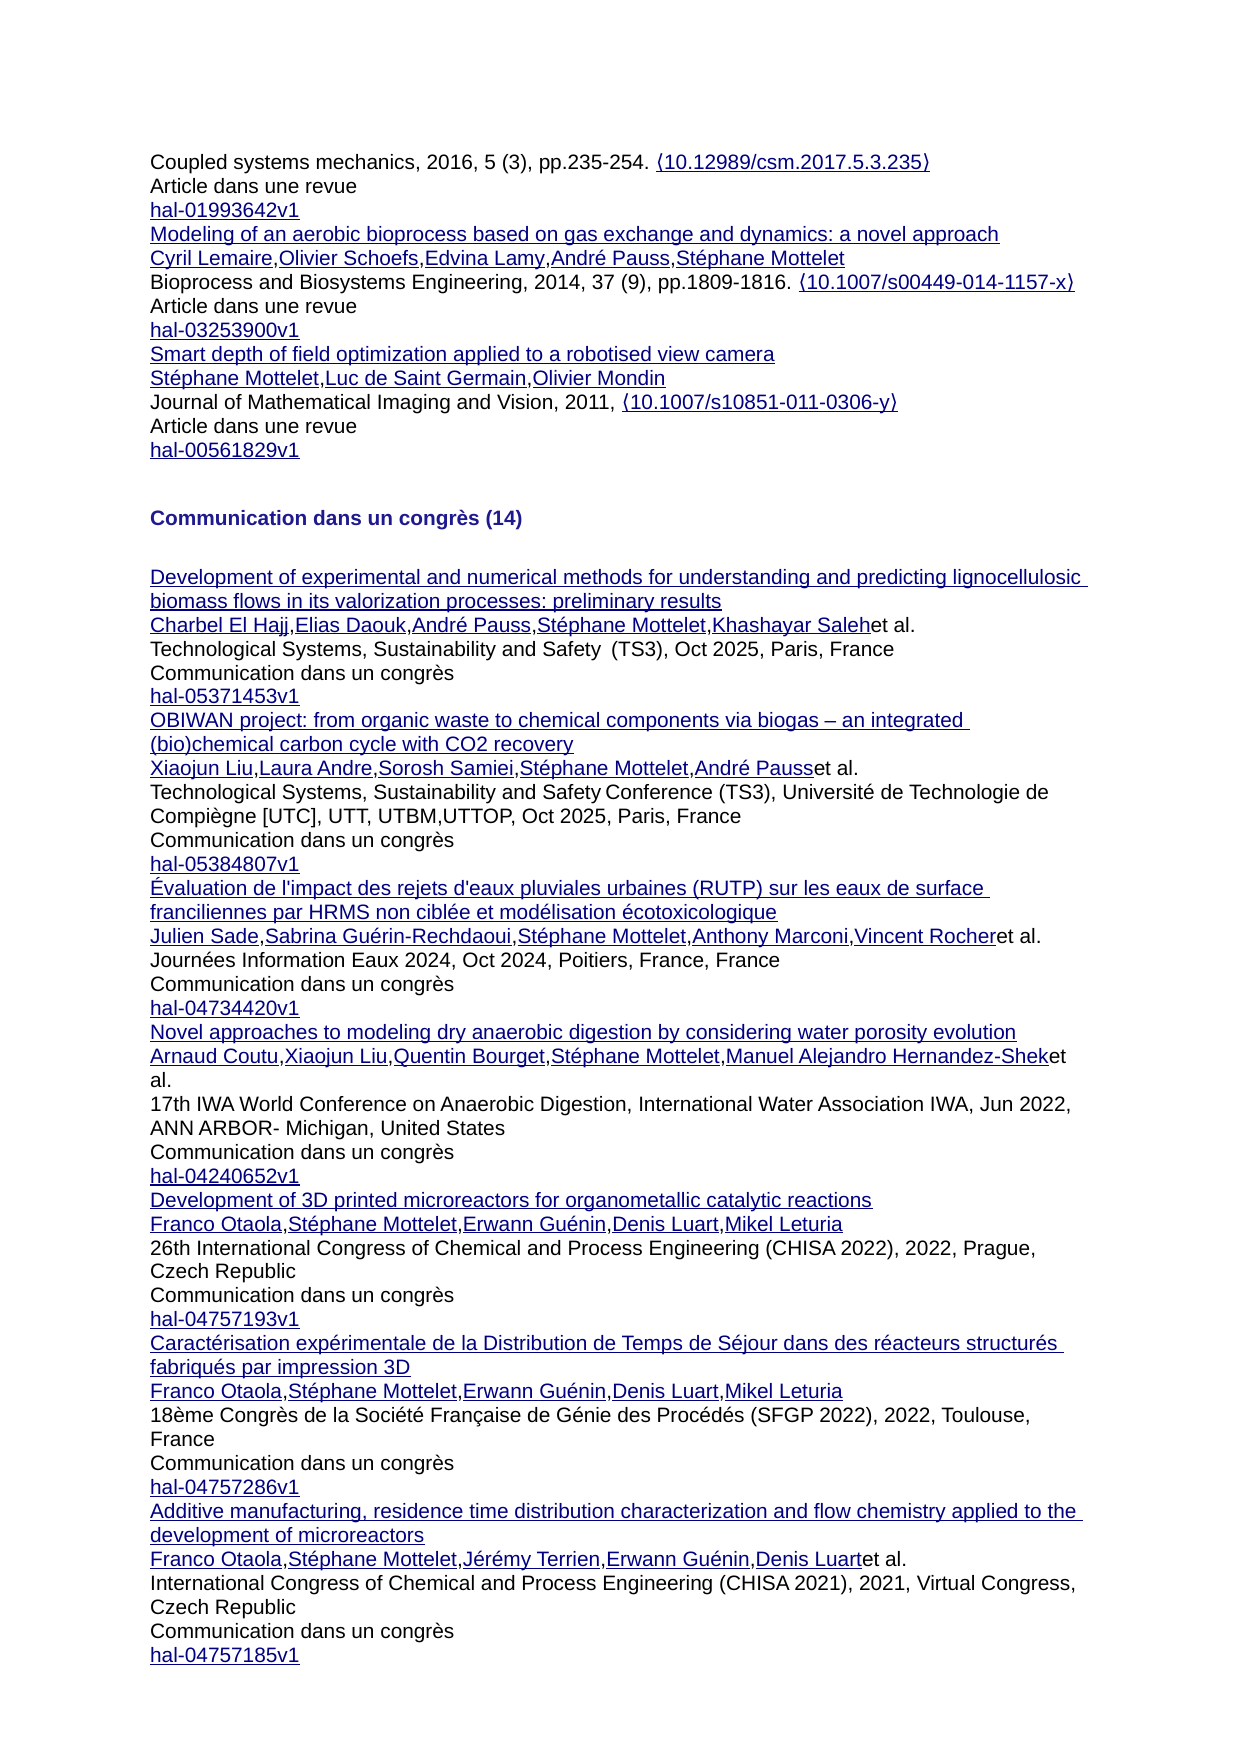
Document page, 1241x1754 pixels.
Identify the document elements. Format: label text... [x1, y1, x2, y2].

table_cell Modeling of an aerobic bioprocess based on gas exchange and dynamics: a novel approach Cyril Lemaire,Olivier Schoefs,Edvina Lamy,André Pauss,Stéphane Mottelet Bioprocess and Biosystems Engineering, 2014, 37 (9), pp.1809-1816. ⟨10.1007/s00449-014-1157-x⟩ Article dans une revue hal-03253900v1 [150, 222, 1090, 342]
table_cell Novel approaches to modeling dry anaerobic digestion by considering water porosity evolution Arnaud Coutu,Xiaojun Liu,Quentin Bourget,Stéphane Mottelet,Manuel Alejandro Hernandez-Sheket al. 17th IWA World Conference on Anaerobic Digestion, International Water Association IWA, Jun 2022, ANN ARBOR- Michigan, United States Communication dans un congrès hal-04240652v1 [150, 1020, 1090, 1187]
table_cell Smart depth of field optimization applied to a robotised view camera Stéphane Mottelet,Luc de Saint Germain,Olivier Mondin Journal of Mathematical Imaging and Vision, 2011, ⟨10.1007/s10851-011-0306-y⟩ Article dans une revue hal-00561829v1 [150, 342, 1090, 461]
table_cell Évaluation de l'impact des rejets d'eaux pluviales urbaines (RUTP) sur les eaux de surface franciliennes par HRMS non ciblée et modélisation écotoxicologique Julien Sade,Sabrina Guérin-Rechdaoui,Stéphane Mottelet,Anthony Marconi,Vincent Rocheret al. Journées Information Eaux 2024, Oct 2024, Poitiers, France, France Communication dans un congrès hal-04734420v1 [150, 876, 1090, 1020]
table_cell OBIWAN project: from organic waste to chemical components via biogas – an integrated (bio)chemical carbon cycle with CO2 recovery Xiaojun Liu,Laura Andre,Sorosh Samiei,Stéphane Mottelet,André Pausset al. Technological Systems, Sustainability and Safety Conference (TS3), Université de Technologie de Compiègne [UTC], UTT, UTBM,UTTOP, Oct 2025, Paris, France Communication dans un congrès hal-05384807v1 [150, 708, 1090, 876]
table_cell Additive manufacturing, residence time distribution characterization and flow chemistry applied to the development of microreactors Franco Otaola,Stéphane Mottelet,Jérémy Terrien,Erwann Guénin,Denis Luartet al. International Congress of Chemical and Process Engineering (CHISA 2021), 2021, Virtual Congress, Czech Republic Communication dans un congrès hal-04757185v1 [150, 1499, 1090, 1667]
table_cell Caractérisation expérimentale de la Distribution de Temps de Séjour dans des réacteurs structurés fabriqués par impression 3D Franco Otaola,Stéphane Mottelet,Erwann Guénin,Denis Luart,Mikel Leturia 18ème Congrès de la Société Française de Génie des Procédés (SFGP 2022), 2022, Toulouse, France Communication dans un congrès hal-04757286v1 [150, 1331, 1090, 1499]
table_cell Coupled systems mechanics, 2016, 5 (3), pp.235-254. ⟨10.12989/csm.2017.5.3.235⟩ Article dans une revue hal-01993642v1 [150, 150, 1090, 222]
table_cell Development of 3D printed microreactors for organometallic catalytic reactions Franco Otaola,Stéphane Mottelet,Erwann Guénin,Denis Luart,Mikel Leturia 26th International Congress of Chemical and Process Engineering (CHISA 2022), 2022, Prague, Czech Republic Communication dans un congrès hal-04757193v1 [150, 1188, 1090, 1331]
subtitle Communication dans un congrès (14) [150, 506, 1090, 530]
table_header Development of experimental and numerical methods for understanding and predicting lignocellulosic biomass flows in its valorization processes: preliminary results Charbel El Hajj,Elias Daouk,André Pauss,Stéphane Mottelet,Khashayar Salehet al. Technological Systems, Sustainability and Safety (TS3), Oct 2025, Paris, France Communication dans un congrès hal-05371453v1 [150, 565, 1090, 708]
